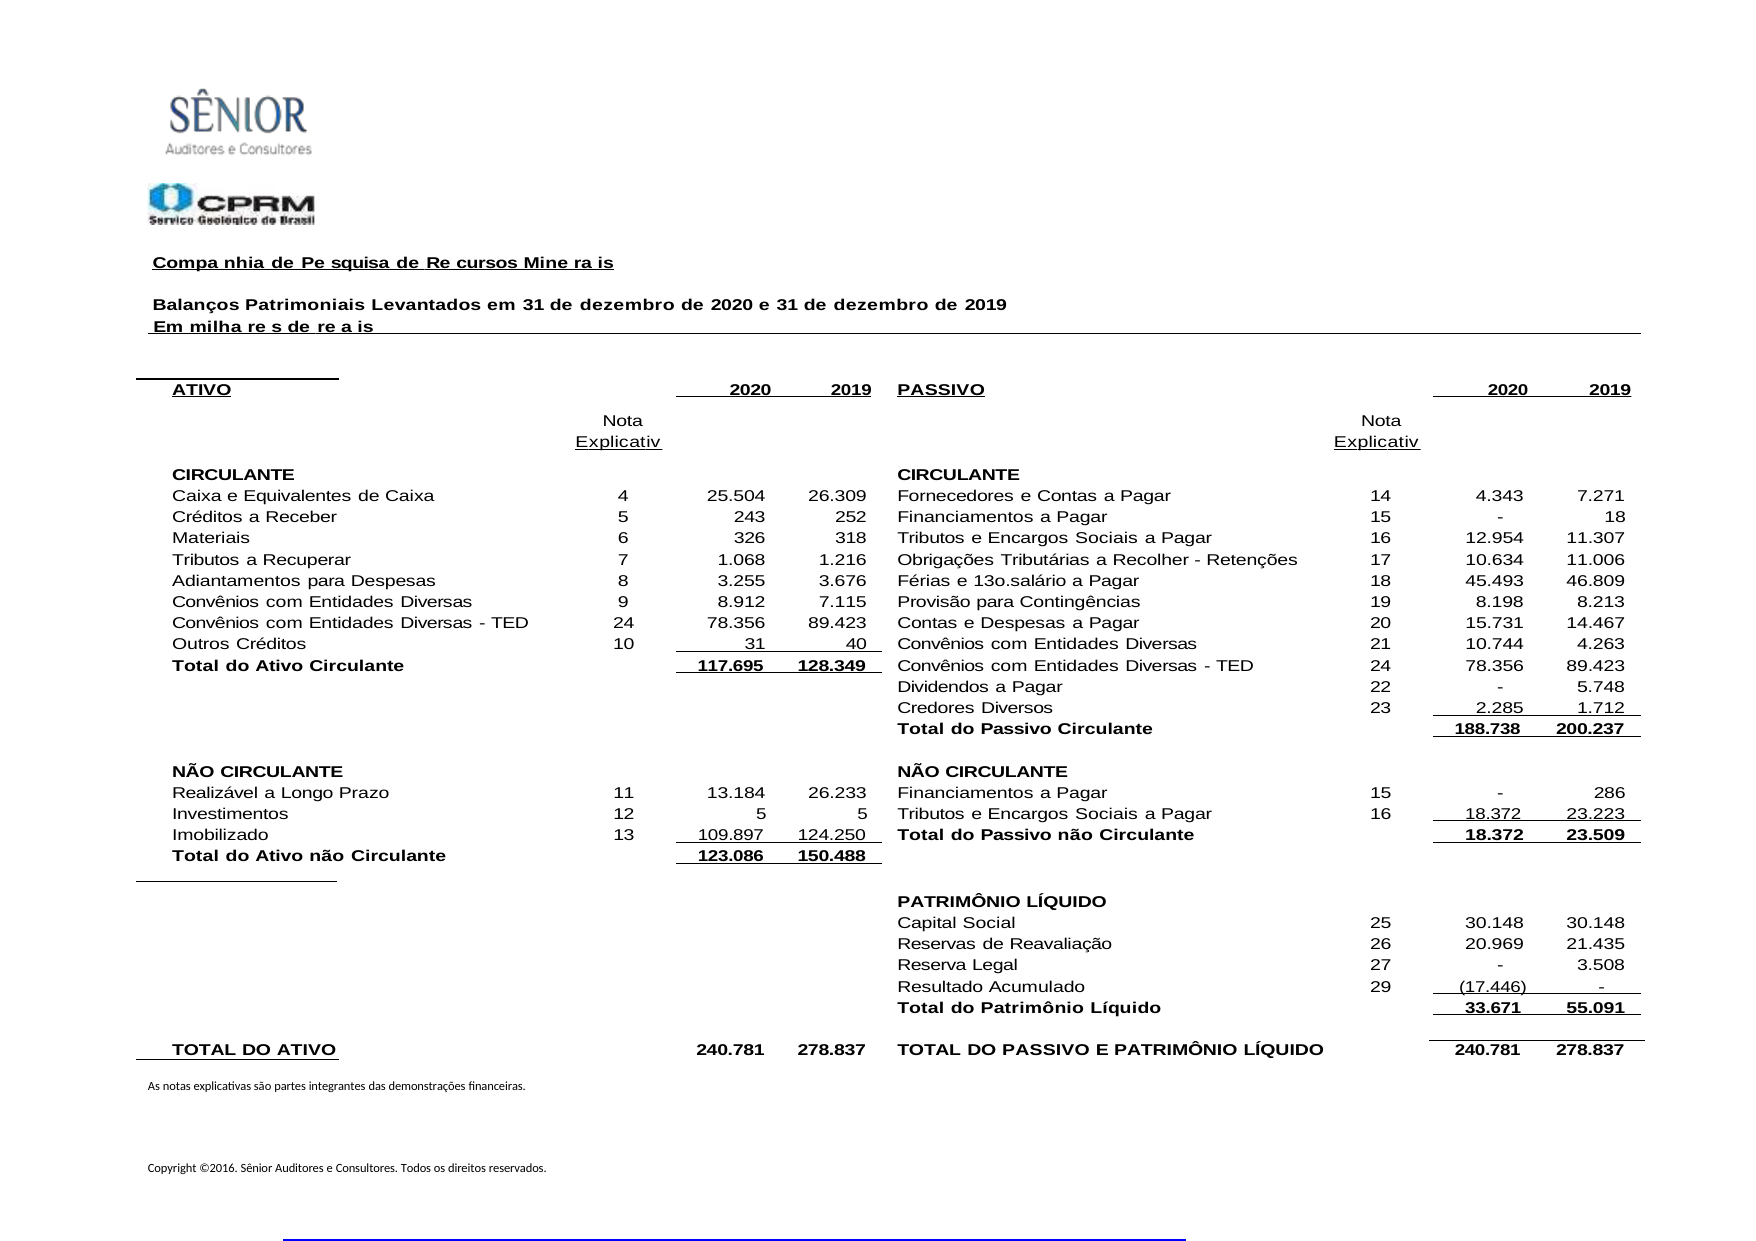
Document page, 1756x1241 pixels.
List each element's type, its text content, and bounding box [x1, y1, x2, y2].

table_cell Convênios com Entidades Diversas [166, 592, 555, 613]
text Compa nhia de Pe squisa de Re cursos Mine ra is [152, 254, 1659, 272]
table_cell Adiantamentos para Despesas [166, 571, 555, 592]
table_cell Convênios com Entidades Diversas - TED [890, 655, 1318, 677]
table_header NÃO CIRCULANTE [890, 754, 1293, 783]
table_header [1349, 884, 1645, 913]
table_cell 89.423 [1545, 655, 1646, 677]
table_cell [890, 846, 1646, 875]
table_cell Reserva Legal [891, 955, 1349, 976]
table_cell 23 [1319, 698, 1430, 719]
table_cell 9 [555, 592, 673, 613]
text Em milha re s de re a is [148, 317, 1659, 335]
table_cell 22 [1319, 677, 1430, 698]
table_cell 15.731 [1430, 613, 1545, 634]
table_cell 3.508 [1540, 955, 1645, 976]
table_cell - [1430, 677, 1545, 698]
table_cell 89.423 [787, 613, 889, 634]
table_cell [531, 846, 655, 875]
table_cell Créditos a Receber [166, 507, 555, 528]
table_cell 24 [555, 613, 673, 634]
table_cell Imobilizado [166, 825, 531, 846]
table_cell Obrigações Tributárias a Recolher - Retenções [890, 549, 1318, 571]
table_cell Capital Social [891, 913, 1349, 934]
table_cell Realizável a Longo Prazo [166, 783, 531, 804]
table_cell 8.912 [673, 592, 787, 613]
table_cell 13.184 [655, 783, 787, 804]
table_cell 29 [1349, 976, 1429, 998]
table_cell Total do Ativo Circulante [166, 655, 555, 677]
table_cell 13 [531, 825, 655, 846]
table_cell 31 40 [673, 634, 889, 655]
table_header PATRIMÔNIO LÍQUIDO [891, 884, 1349, 913]
table_cell 19 [1319, 592, 1430, 613]
table_cell 12.954 [1430, 528, 1545, 549]
table_header [166, 403, 555, 459]
table_cell [166, 677, 555, 698]
table_cell Materiais [166, 528, 555, 549]
table_header [655, 754, 787, 783]
table_cell 46.809 [1545, 571, 1646, 592]
table_cell 243 [673, 507, 787, 528]
table_cell (17.446) - [1429, 976, 1645, 998]
table_cell 26.233 [787, 783, 889, 804]
table_cell Total do Passivo não Circulante 18.372 23.509 [890, 825, 1646, 846]
table_cell 7.115 [787, 592, 889, 613]
table_cell 10.634 [1430, 549, 1545, 571]
table_cell Tributos e Encargos Sociais a Pagar [890, 528, 1318, 549]
table_cell [555, 677, 673, 698]
table_cell [673, 677, 889, 698]
table_header [673, 403, 787, 459]
table_cell 123.086 150.488 [655, 846, 889, 875]
table_cell 8.198 [1430, 592, 1545, 613]
table_cell [1349, 998, 1429, 1039]
table_cell CIRCULANTE Caixa e Equivalentes de Caixa [166, 459, 555, 507]
table_cell 7 [555, 549, 673, 571]
table_cell 11.307 [1545, 528, 1646, 549]
table_cell 18 [1545, 507, 1646, 528]
table_cell 12 [531, 804, 655, 825]
text TOTAL DO ATIVO 240.781 278.837 TOTAL DO PASSIVO E PATRIMÔNIO LÍQUIDO 240.781 278.837 [172, 1041, 1659, 1059]
table_cell Férias e 13o.salário a Pagar [890, 571, 1318, 592]
table_cell 11.006 [1545, 549, 1646, 571]
table_cell 1.216 [787, 549, 889, 571]
table_cell 3.255 [673, 571, 787, 592]
table_cell Contas e Despesas a Pagar [890, 613, 1318, 634]
table_cell 26 [1349, 934, 1429, 955]
table_cell 8.213 [1545, 592, 1646, 613]
table_cell Tributos a Recuperar [166, 549, 555, 571]
table_header [531, 754, 655, 783]
table_cell 3.676 [787, 571, 889, 592]
table_cell - 286 [1412, 783, 1646, 804]
table_cell 78.356 [1430, 655, 1545, 677]
table_cell Tributos e Encargos Sociais a Pagar [890, 804, 1293, 825]
table_cell 11 [531, 783, 655, 804]
table_cell 15 [1319, 507, 1430, 528]
table_cell Financiamentos a Pagar [890, 507, 1318, 528]
table_cell Credores Diversos [166, 698, 1318, 719]
text As notas explicativas são partes integrantes das demonstrações financeiras. [148, 1078, 1659, 1093]
table_cell Total do Ativo não Circulante [166, 846, 531, 875]
table_cell 30.148 [1429, 913, 1540, 934]
table_header [787, 403, 889, 459]
table_cell 5 [555, 507, 673, 528]
table_cell Outros Créditos [166, 634, 555, 655]
table_cell 20 [1319, 613, 1430, 634]
table_cell 78.356 [673, 613, 787, 634]
table_cell 25 [1349, 913, 1429, 934]
table_cell [555, 655, 673, 677]
table_cell 318 [787, 528, 889, 549]
table_cell 20.969 [1429, 934, 1540, 955]
table_cell 326 [673, 528, 787, 549]
text ATIVO 2020 2019 PASSIVO 2020 2019 [172, 381, 1659, 398]
table_cell 4.263 [1545, 634, 1646, 655]
table_cell 24 [1319, 655, 1430, 677]
table_cell Convênios com Entidades Diversas - TED [166, 613, 555, 634]
table_cell 18 [1319, 571, 1430, 592]
table_cell 21.435 [1540, 934, 1645, 955]
table_cell Resultado Acumulado [891, 976, 1349, 998]
table_header [787, 754, 889, 783]
table_cell 10 [555, 634, 673, 655]
table_cell 2.285 1.712 [1430, 698, 1646, 719]
table_header [1430, 403, 1646, 459]
table_cell Investimentos [166, 804, 531, 825]
table_cell 14 [1319, 459, 1430, 507]
table_header Nota Explicativa [1319, 403, 1430, 459]
table_cell 16 [1319, 528, 1430, 549]
table_cell Dividendos a Pagar [890, 677, 1318, 698]
table_cell 7.271 [1545, 459, 1646, 507]
table_cell 33.671 55.091 [1429, 998, 1645, 1039]
table_cell 27 [1349, 955, 1429, 976]
table_cell 30.148 [1540, 913, 1645, 934]
table_cell Provisão para Contingências [890, 592, 1318, 613]
table_header NÃO CIRCULANTE [166, 754, 531, 783]
table_cell - [1429, 955, 1540, 976]
table_cell Reservas de Reavaliação [891, 934, 1349, 955]
table_cell 109.897 124.250 [655, 825, 889, 846]
table_cell 14.467 [1545, 613, 1646, 634]
table_cell 5.748 [1545, 677, 1646, 698]
table_cell - [1430, 507, 1545, 528]
table_cell 4.343 [1430, 459, 1545, 507]
table_cell [1319, 719, 1430, 748]
table_cell CIRCULANTE Fornecedores e Contas a Pagar [890, 459, 1318, 507]
table_cell Convênios com Entidades Diversas [890, 634, 1318, 655]
table_cell 6 [555, 528, 673, 549]
table_cell 16 [1294, 804, 1412, 825]
table_cell 252 [787, 507, 889, 528]
table_cell 26.309 [787, 459, 889, 507]
table_cell Financiamentos a Pagar [890, 783, 1293, 804]
table_cell 25.504 [673, 459, 787, 507]
table_cell 4 [555, 459, 673, 507]
table_header [890, 403, 1318, 459]
table_cell 17 [1319, 549, 1430, 571]
table_cell 8 [555, 571, 673, 592]
table_cell 1.068 [673, 549, 787, 571]
table_cell 10.744 [1430, 634, 1545, 655]
table_cell 117.695 128.349 [673, 655, 889, 677]
table_cell 5 [655, 804, 787, 825]
table_cell 15 [1294, 783, 1412, 804]
table_cell 188.738 200.237 [1430, 719, 1646, 748]
table_cell 5 [787, 804, 889, 825]
table_cell 45.493 [1430, 571, 1545, 592]
table_cell 21 [1319, 634, 1430, 655]
table_header [1294, 754, 1646, 783]
table_header Nota Explicativa [555, 403, 673, 459]
text Balanços Patrimoniais Levantados em 31 de dezembro de 2020 e 31 de dezembro de 2019 [152, 296, 1659, 314]
table_cell Total do Patrimônio Líquido [891, 998, 1349, 1039]
table_cell 18.372 23.223 [1412, 804, 1646, 825]
table_cell Total do Passivo Circulante [166, 719, 1318, 748]
